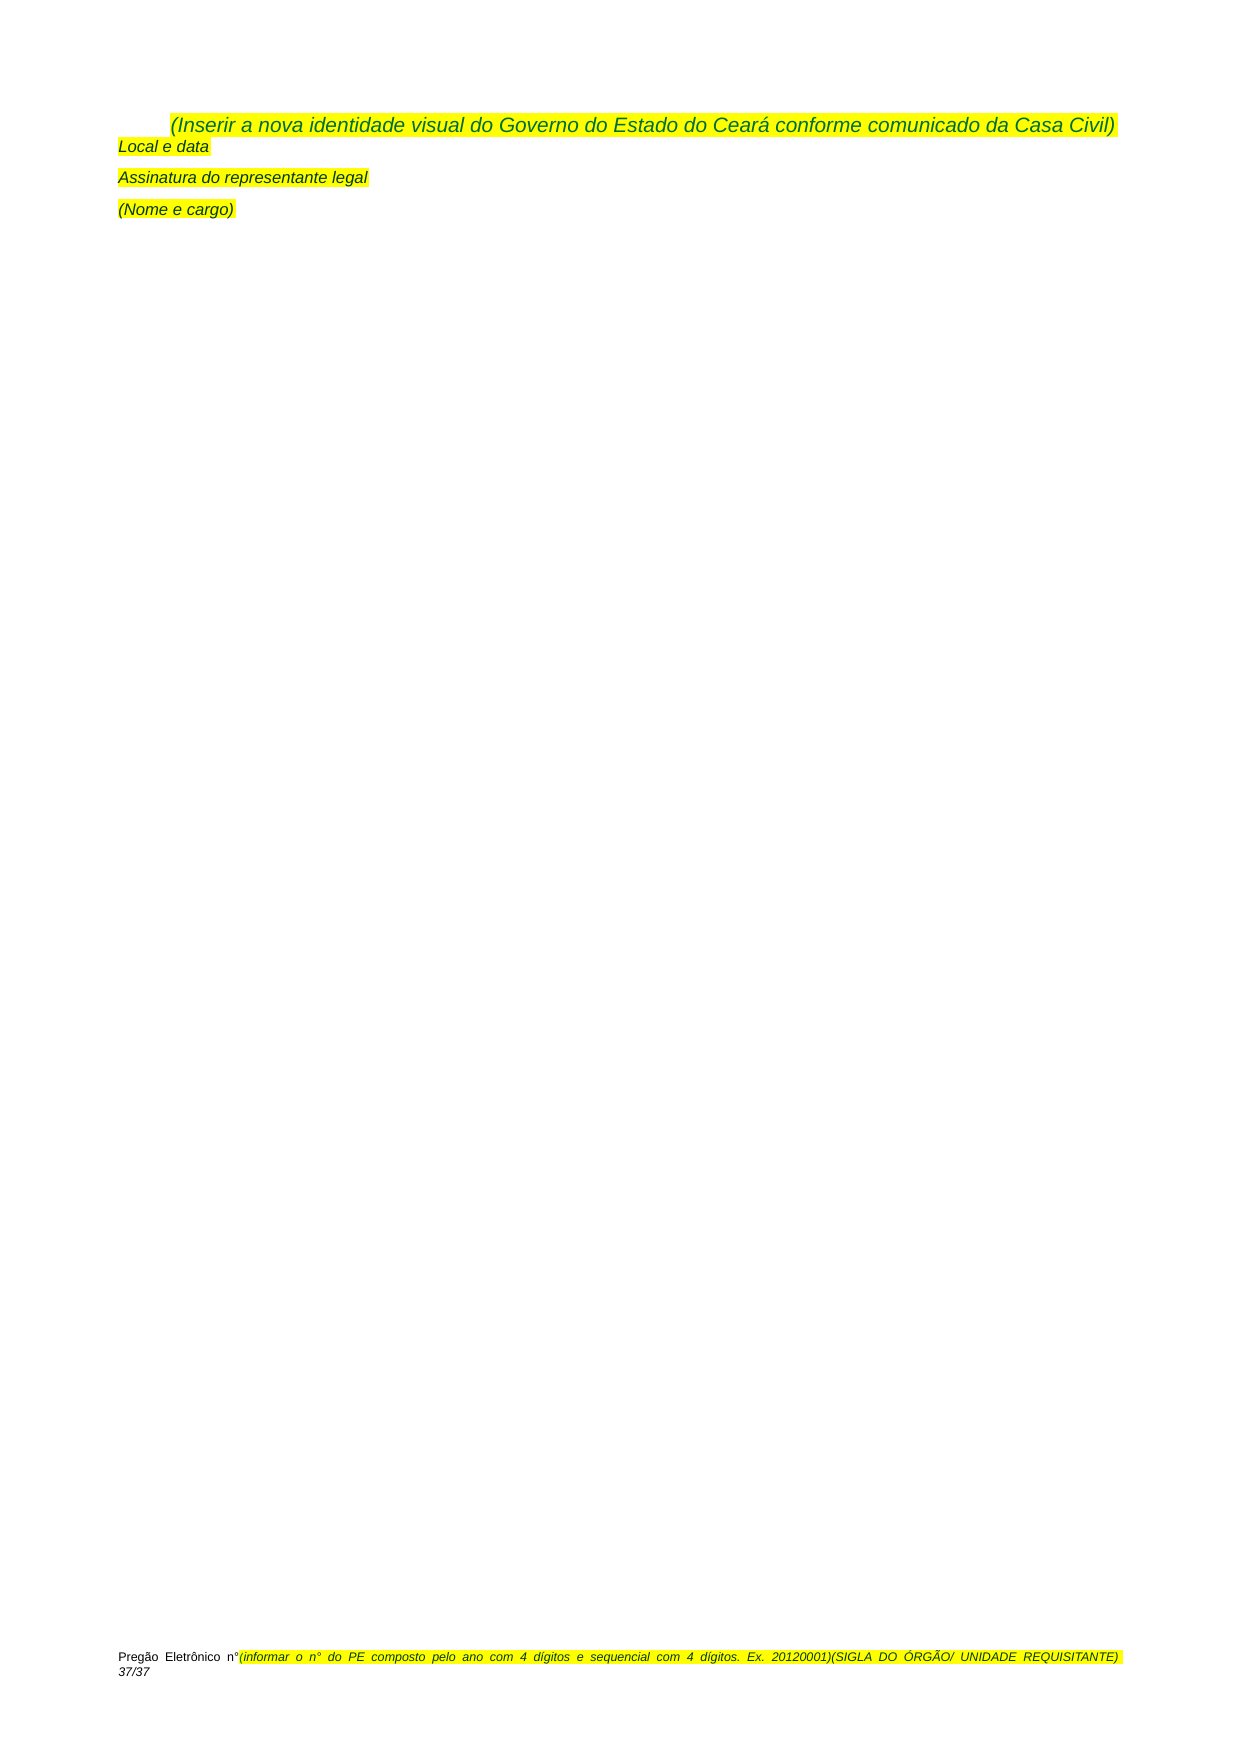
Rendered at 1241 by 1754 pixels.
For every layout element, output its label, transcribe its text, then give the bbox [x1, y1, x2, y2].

text (Nome e cargo) [118, 199, 1123, 218]
text Assinatura do representante legal [118, 168, 1123, 187]
text Local e data [118, 137, 1123, 156]
